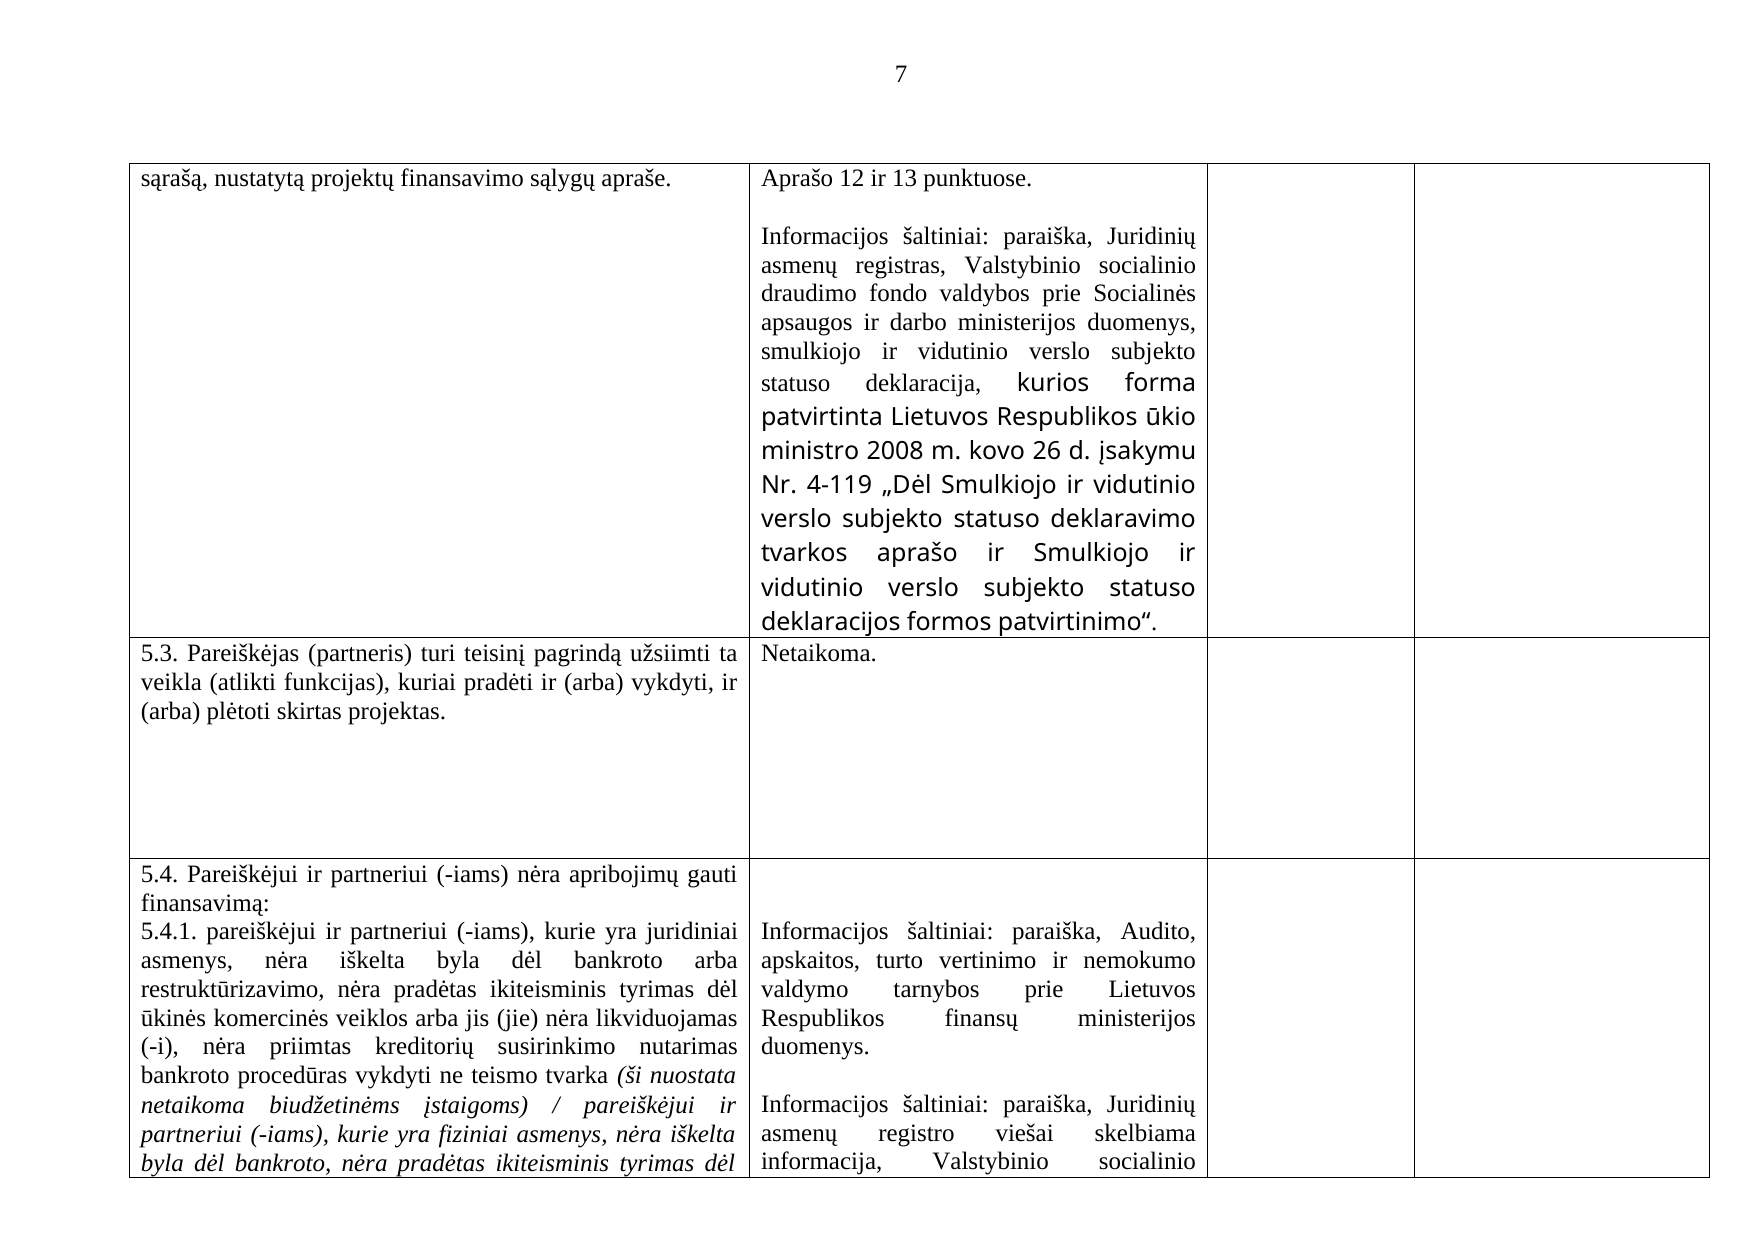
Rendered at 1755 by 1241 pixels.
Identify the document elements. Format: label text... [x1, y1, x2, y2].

table_cell 5.4. Pareiškėjui ir partneriui (-iams) nėra apribojimų gauti finansavimą: 5.4.1. pareiškėjui ir partneriui (-iams), kurie yra juridiniai asmenys, nėra iškelta byla dėl bankroto arba restruktūrizavimo, nėra pradėtas ikiteisminis tyrimas dėl ūkinės komercinės veiklos arba jis (jie) nėra likviduojamas (-i), nėra priimtas kreditorių susirinkimo nutarimas bankroto procedūras vykdyti ne teismo tvarka (ši nuostata netaikoma biudžetinėms įstaigoms) / pareiškėjui ir partneriui (-iams), kurie yra fiziniai asmenys, nėra iškelta byla dėl bankroto, nėra pradėtas ikiteisminis tyrimas dėl [130, 859, 749, 1177]
table_cell [1208, 638, 1414, 858]
table_cell [1415, 638, 1709, 858]
table_cell [1415, 859, 1709, 1177]
table_cell [1208, 164, 1414, 637]
table_cell sąrašą, nustatytą projektų finansavimo sąlygų apraše. [130, 164, 749, 637]
table_cell 5.3. Pareiškėjas (partneris) turi teisinį pagrindą užsiimti ta veikla (atlikti funkcijas), kuriai pradėti ir (arba) vykdyti, ir (arba) plėtoti skirtas projektas. [130, 638, 749, 858]
table_cell [1208, 859, 1414, 1177]
table_cell Netaikoma. [750, 638, 1207, 858]
table_cell Informacijos šaltiniai: paraiška, Audito, apskaitos, turto vertinimo ir nemokumo valdymo tarnybos prie Lietuvos Respublikos finansų ministerijos duomenys. Informacijos šaltiniai: paraiška, Juridinių asmenų registro viešai skelbiama informacija, Valstybinio socialinio [750, 859, 1207, 1177]
table_cell Aprašo 12 ir 13 punktuose. Informacijos šaltiniai: paraiška, Juridinių asmenų registras, Valstybinio socialinio draudimo fondo valdybos prie Socialinės apsaugos ir darbo ministerijos duomenys, smulkiojo ir vidutinio verslo subjekto statuso deklaracija, kurios forma patvirtinta Lietuvos Respublikos ūkio ministro 2008 m. kovo 26 d. įsakymu Nr. 4-119 „Dėl Smulkiojo ir vidutinio verslo subjekto statuso deklaravimo tvarkos aprašo ir Smulkiojo ir vidutinio verslo subjekto statuso deklaracijos formos patvirtinimo“. [750, 164, 1207, 637]
table_cell [1415, 164, 1709, 637]
